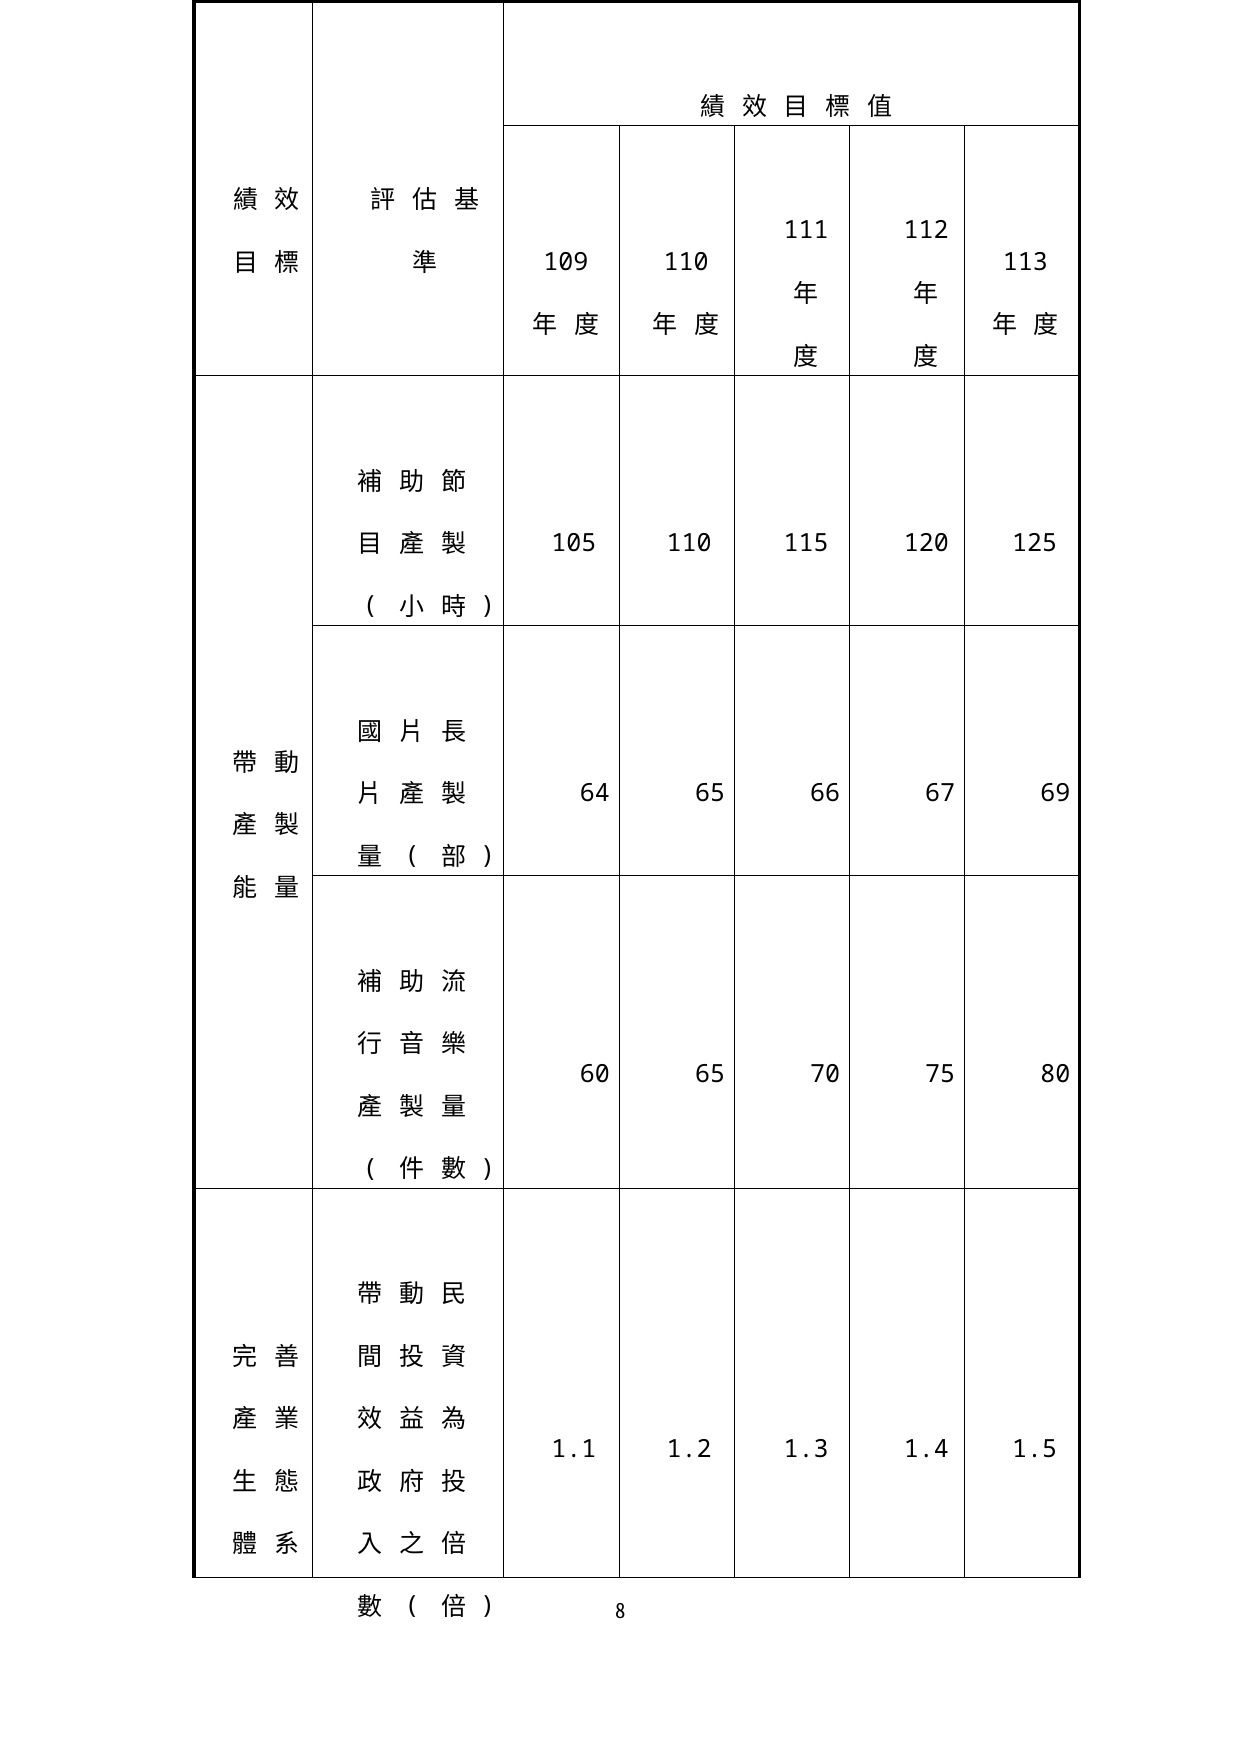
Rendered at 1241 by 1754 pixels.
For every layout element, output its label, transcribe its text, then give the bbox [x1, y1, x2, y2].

table_cell 1.3 [735, 1189, 849, 1577]
table_cell 補助節目產製(小時) [313, 376, 503, 625]
table_cell 120 [850, 376, 964, 625]
table_cell 補助流行音樂產製量(件數) [313, 876, 503, 1187]
table_cell 80 [965, 876, 1078, 1187]
table_cell 國片長片產製量(部) [313, 626, 503, 875]
table_cell 75 [850, 876, 964, 1187]
table_cell 完善產業生態體系 [196, 1189, 312, 1577]
table_cell 1.1 [504, 1189, 619, 1577]
table_cell 67 [850, 626, 964, 875]
table_cell 105 [504, 376, 619, 625]
table_cell 64 [504, 626, 619, 875]
table_cell 帶動產製能量 [196, 376, 312, 1187]
table_cell 70 [735, 876, 849, 1187]
table_cell 113年度 [965, 126, 1078, 375]
table_cell 60 [504, 876, 619, 1187]
table_header 績效目標 [196, 3, 312, 375]
table_cell 115 [735, 376, 849, 625]
table_cell 112年度 [850, 126, 964, 375]
table_cell 66 [735, 626, 849, 875]
table_cell 125 [965, 376, 1078, 625]
table_cell 111年度 [735, 126, 849, 375]
table_cell 帶動民間投資效益為政府投入之倍數(倍) [313, 1189, 503, 1577]
table_cell 1.4 [850, 1189, 964, 1577]
table_cell 65 [620, 876, 734, 1187]
table_cell 109年度 [504, 126, 619, 375]
table_header 績效目標值 [504, 3, 1078, 125]
table_cell 65 [620, 626, 734, 875]
table_cell 1.5 [965, 1189, 1078, 1577]
table_cell 1.2 [620, 1189, 734, 1577]
table_cell 110年度 [620, 126, 734, 375]
table_cell 110 [620, 376, 734, 625]
table_cell 69 [965, 626, 1078, 875]
table_header 評估基準 [313, 3, 503, 375]
